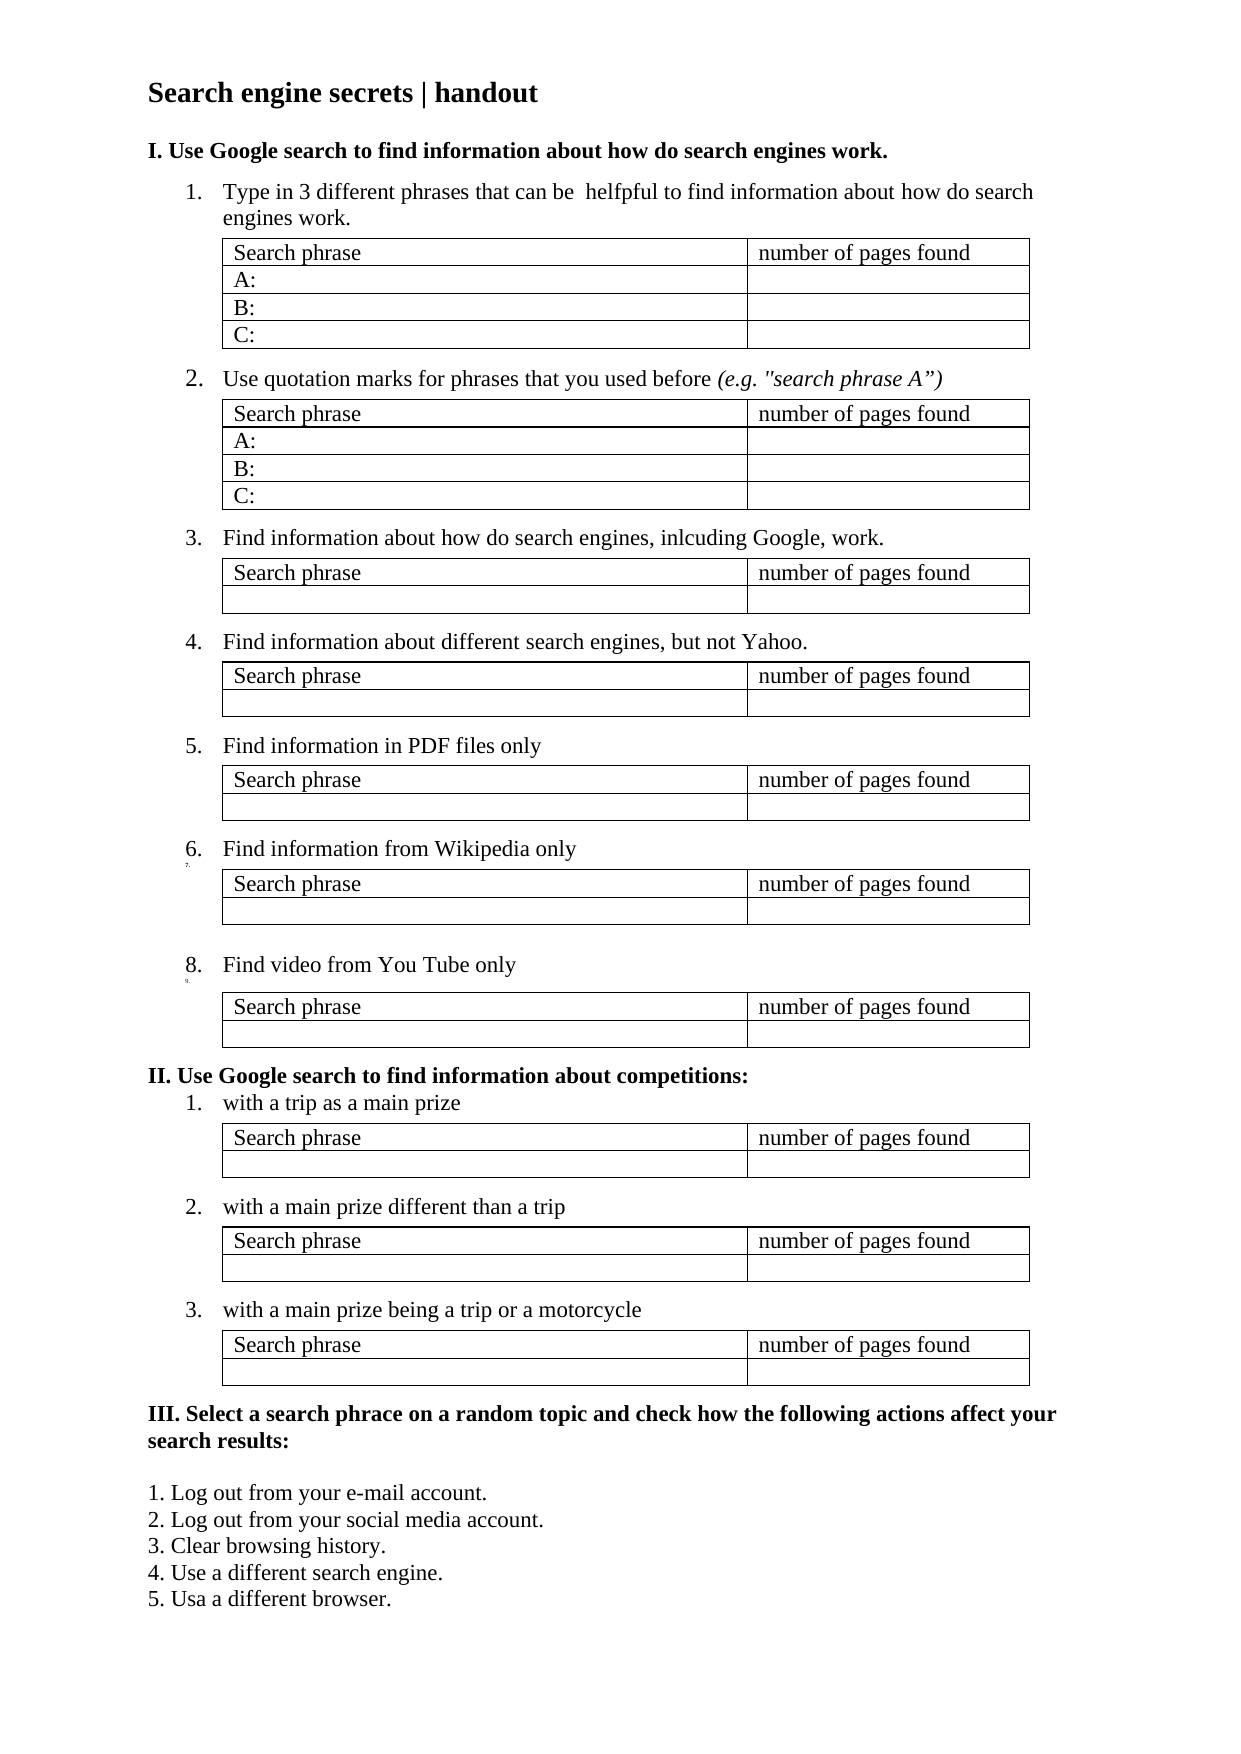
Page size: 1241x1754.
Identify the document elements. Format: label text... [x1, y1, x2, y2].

table_header number of pages found [748, 1331, 1029, 1358]
table_cell [748, 1255, 1029, 1281]
table_header Search phrase [223, 993, 747, 1020]
table_cell [748, 428, 1029, 454]
table_cell [223, 1359, 747, 1385]
list with a trip as a main prize [185, 1089, 1093, 1115]
table_cell B: [223, 455, 747, 481]
table_header Search phrase [223, 766, 747, 793]
table_header number of pages found [748, 993, 1029, 1020]
table_header Search phrase [223, 1331, 747, 1358]
table_header number of pages found [748, 239, 1029, 265]
table_cell [748, 794, 1029, 820]
table_cell B: [223, 294, 747, 320]
table_cell [223, 898, 747, 924]
table_header Search phrase [223, 663, 747, 689]
table_header Search phrase [223, 870, 747, 897]
table_cell [748, 482, 1029, 508]
table_cell A: [223, 266, 747, 293]
table_header number of pages found [748, 400, 1029, 426]
text 1. Log out from your e-mail account. [148, 1479, 1093, 1506]
table_cell [748, 1151, 1029, 1177]
table_cell [748, 690, 1029, 716]
text 3. Clear browsing history. [148, 1532, 1093, 1558]
text 2. Log out from your social media account. [148, 1506, 1093, 1532]
table_header Search phrase [223, 400, 747, 426]
table_cell C: [223, 321, 747, 347]
table_header number of pages found [748, 1124, 1029, 1150]
table_cell [748, 586, 1029, 612]
list with a main prize different than a trip [185, 1193, 1093, 1219]
list Find information from Wikipedia only [185, 836, 1093, 862]
table_header number of pages found [748, 870, 1029, 897]
table_cell [748, 1021, 1029, 1047]
table_cell [748, 898, 1029, 924]
table_header Search phrase [223, 239, 747, 265]
text II. Use Google search to find information about competitions: [148, 1062, 1093, 1089]
table_cell C: [223, 482, 747, 508]
table_cell [748, 455, 1029, 481]
list with a main prize being a trip or a motorcycle [185, 1297, 1093, 1323]
table_cell [223, 1151, 747, 1177]
list Type in 3 different phrases that can be helfpful to find information about how do search engines work. [185, 178, 1093, 231]
table_cell A: [223, 428, 747, 454]
table_cell [223, 794, 747, 820]
table_header Search phrase [223, 559, 747, 585]
table_cell [223, 586, 747, 612]
list Find information in PDF files only [185, 732, 1093, 758]
table_header Search phrase [223, 1228, 747, 1254]
table_header number of pages found [748, 1228, 1029, 1254]
table_header Search phrase [223, 1124, 747, 1150]
text III. Select a search phrace on a random topic and check how the following actions affect your search results: [148, 1400, 1093, 1453]
table_cell [748, 266, 1029, 293]
text 5. Usa a different browser. [148, 1585, 1093, 1611]
table_cell [223, 1255, 747, 1281]
table_cell [748, 294, 1029, 320]
list Find information about different search engines, but not Yahoo. [185, 628, 1093, 654]
table_cell [223, 1021, 747, 1047]
text Search engine secrets | handout [148, 75, 1093, 108]
table_cell [748, 321, 1029, 347]
table_header number of pages found [748, 766, 1029, 793]
table_cell [223, 690, 747, 716]
list Find information about how do search engines, inlcuding Google, work. [185, 524, 1093, 550]
text I. Use Google search to find information about how do search engines work. [148, 137, 1093, 163]
text 4. Use a different search engine. [148, 1558, 1093, 1585]
list Find video from You Tube only [185, 951, 1093, 978]
table_header number of pages found [748, 663, 1029, 689]
table_cell [748, 1359, 1029, 1385]
list Use quotation marks for phrases that you used before (e.g. ''search phrase A”) [185, 363, 1093, 392]
table_header number of pages found [748, 559, 1029, 585]
